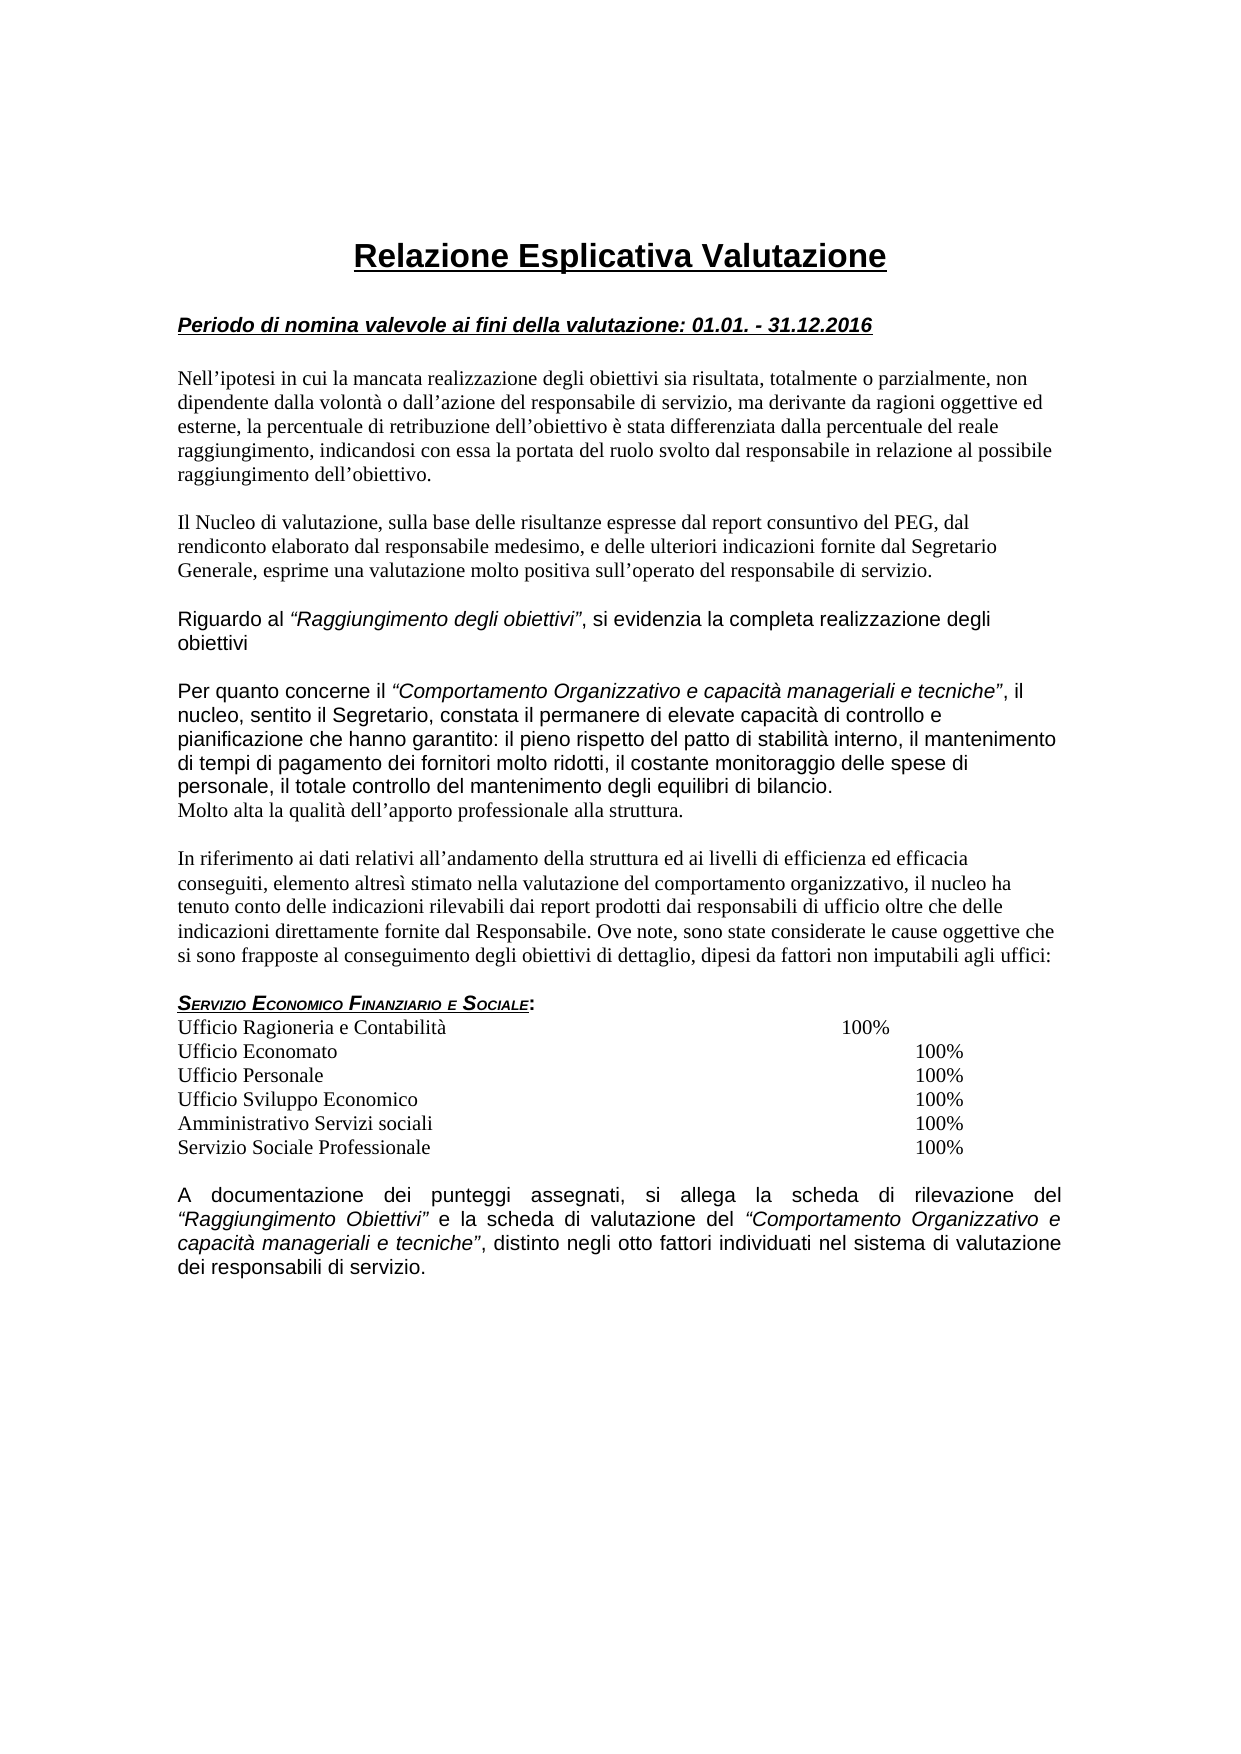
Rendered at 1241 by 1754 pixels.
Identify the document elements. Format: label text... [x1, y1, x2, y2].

text Servizio Economico Finanziario e Sociale: [177, 991, 1063, 1015]
text Servizio Sociale Professionale 100% [177, 1135, 1063, 1159]
text Relazione Esplicativa Valutazione [177, 236, 1063, 275]
text Ufficio Sviluppo Economico 100% [177, 1087, 1063, 1111]
text Amministrativo Servizi sociali 100% [177, 1111, 1063, 1135]
text Nell’ipotesi in cui la mancata realizzazione degli obiettivi sia risultata, totalmente o parzialmente, non dipendente dalla volontà o dall’azione del responsabile di servizio, ma derivante da ragioni oggettive ed esterne, la percentuale di retribuzione dell’obiettivo è stata differenziata dalla percentuale del reale raggiungimento, indicandosi con essa la portata del ruolo svolto dal responsabile in relazione al possibile raggiungimento dell’obiettivo. [177, 366, 1063, 486]
text Ufficio Economato 100% [177, 1039, 1063, 1063]
text Riguardo al “Raggiungimento degli obiettivi”, si evidenzia la completa realizzazione degli obiettivi [177, 606, 1063, 654]
text In riferimento ai dati relativi all’andamento della struttura ed ai livelli di efficienza ed efficacia conseguiti, elemento altresì stimato nella valutazione del comportamento organizzativo, il nucleo ha tenuto conto delle indicazioni rilevabili dai report prodotti dai responsabili di ufficio oltre che delle indicazioni direttamente fornite dal Responsabile. Ove note, sono state considerate le cause oggettive che si sono frapposte al conseguimento degli obiettivi di dettaglio, dipesi da fattori non imputabili agli uffici: [177, 846, 1063, 967]
subtitle Periodo di nomina valevole ai fini della valutazione: 01.01. - 31.12.2016 [177, 313, 1063, 337]
text Molto alta la qualità dell’apporto professionale alla struttura. [177, 798, 1063, 822]
text A documentazione dei punteggi assegnati, si allega la scheda di rilevazione del “Raggiungimento Obiettivi” e la scheda di valutazione del “Comportamento Organizzativo e capacità manageriali e tecniche”, distinto negli otto fattori individuati nel sistema di valutazione dei responsabili di servizio. [177, 1183, 1063, 1279]
text Il Nucleo di valutazione, sulla base delle risultanze espresse dal report consuntivo del PEG, dal rendiconto elaborato dal responsabile medesimo, e delle ulteriori indicazioni fornite dal Segretario Generale, esprime una valutazione molto positiva sull’operato del responsabile di servizio. [177, 510, 1063, 582]
text Ufficio Personale 100% [177, 1063, 1063, 1087]
text Ufficio Ragioneria e Contabilità 100% [177, 1015, 1063, 1039]
text Per quanto concerne il “Comportamento Organizzativo e capacità manageriali e tecniche”, il nucleo, sentito il Segretario, constata il permanere di elevate capacità di controllo e pianificazione che hanno garantito: il pieno rispetto del patto di stabilità interno, il mantenimento di tempi di pagamento dei fornitori molto ridotti, il costante monitoraggio delle spese di personale, il totale controllo del mantenimento degli equilibri di bilancio. [177, 678, 1063, 798]
